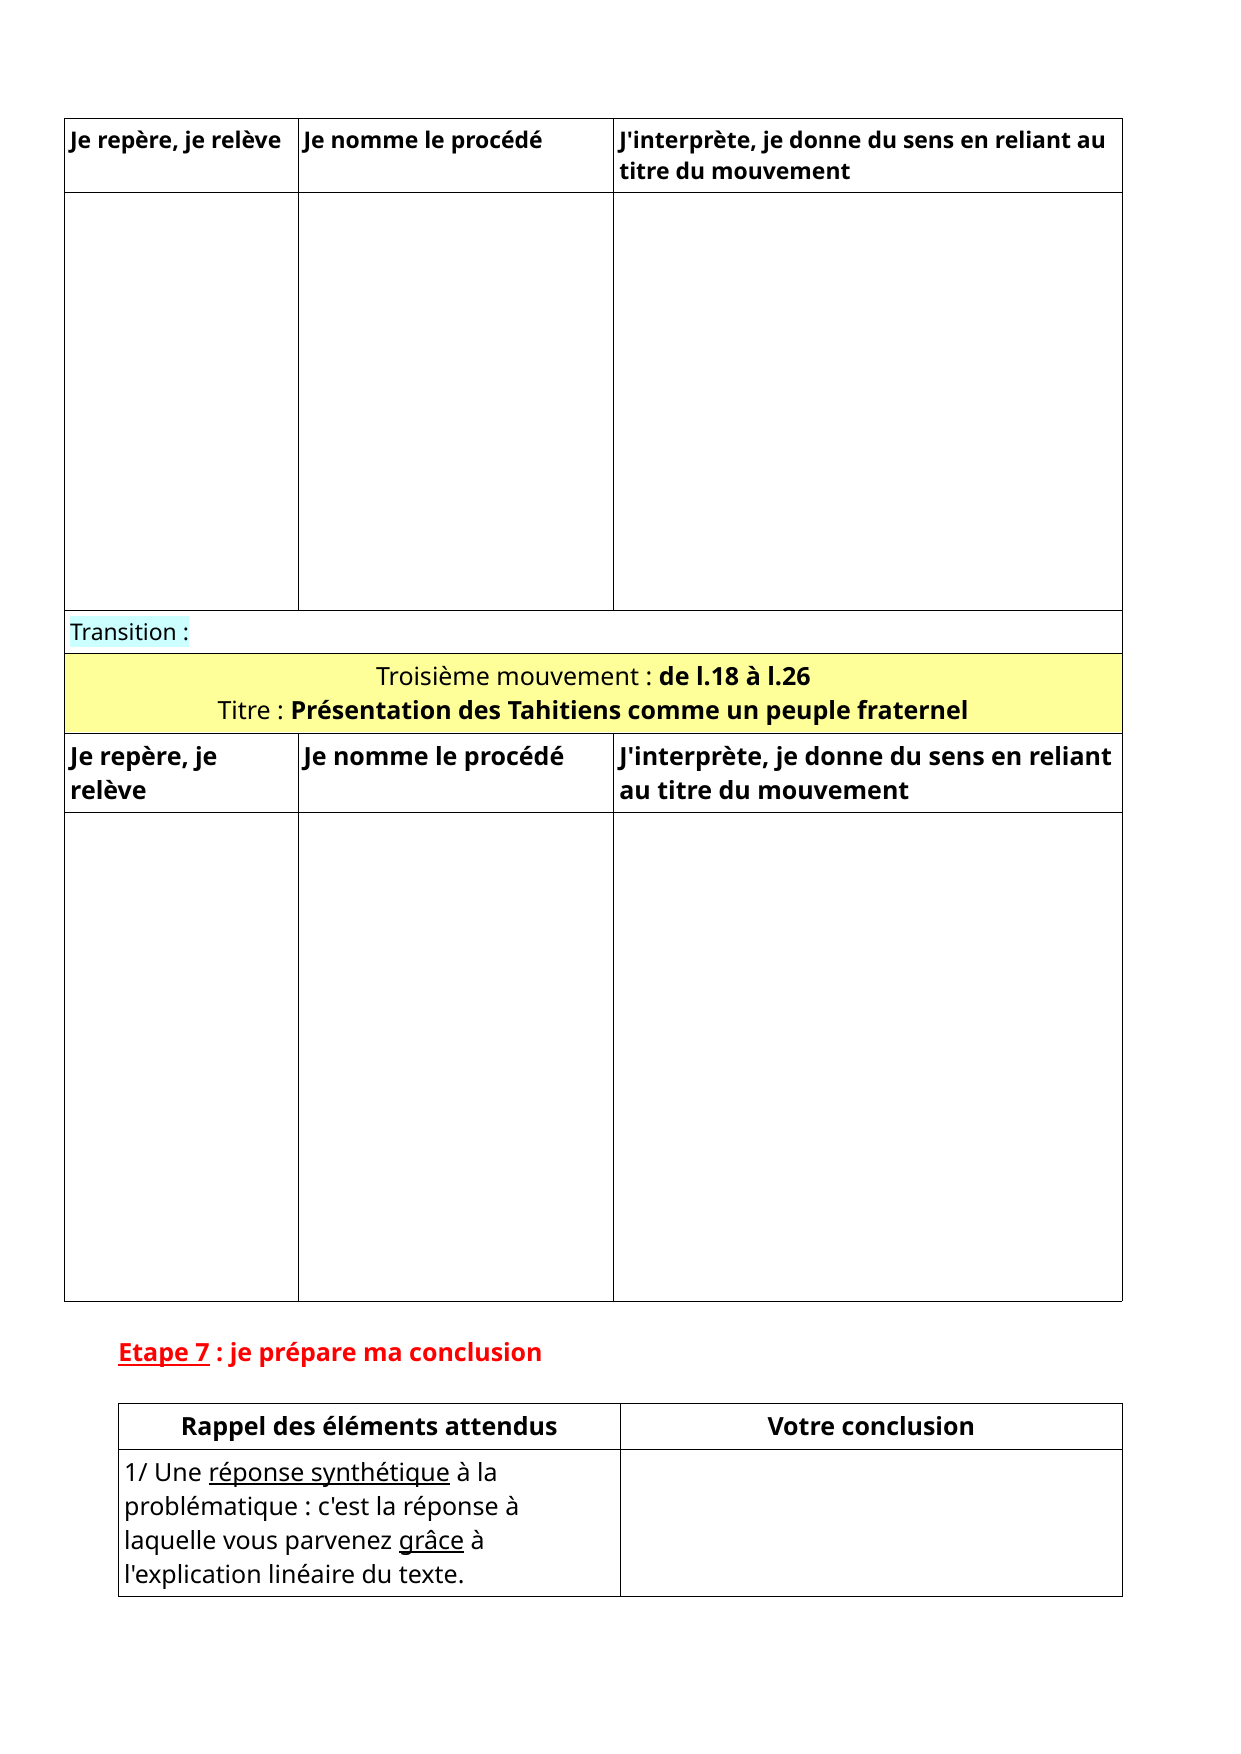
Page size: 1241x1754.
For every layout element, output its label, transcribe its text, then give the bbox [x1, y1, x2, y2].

table_cell Je repère, je relève [65, 734, 298, 812]
table_cell Troisième mouvement : de l.18 à l.26 Titre : Présentation des Tahitiens comme un peuple fraternel [65, 654, 1122, 732]
table_cell [614, 193, 1122, 610]
table_cell Transition : [65, 611, 1122, 653]
table_cell [621, 1450, 1122, 1596]
table_header Votre conclusion [621, 1404, 1122, 1448]
table_cell [65, 193, 298, 610]
table_cell 1/ Une réponse synthétique à la problématique : c'est la réponse à laquelle vous parvenez grâce à l'explication linéaire du texte. [119, 1450, 620, 1596]
text Etape 7 : je prépare ma conclusion [118, 1335, 1122, 1369]
table_cell [299, 193, 613, 610]
table_cell Je nomme le procédé [299, 734, 613, 812]
table_cell [65, 813, 298, 1301]
table_cell [299, 813, 613, 1301]
table_cell J'interprète, je donne du sens en reliant au titre du mouvement [614, 734, 1122, 812]
table_cell J'interprète, je donne du sens en reliant au titre du mouvement [614, 119, 1122, 192]
table_cell Je nomme le procédé [299, 119, 613, 192]
table_header Rappel des éléments attendus [119, 1404, 620, 1448]
table_cell Je repère, je relève [65, 119, 298, 192]
table_cell [614, 813, 1122, 1301]
